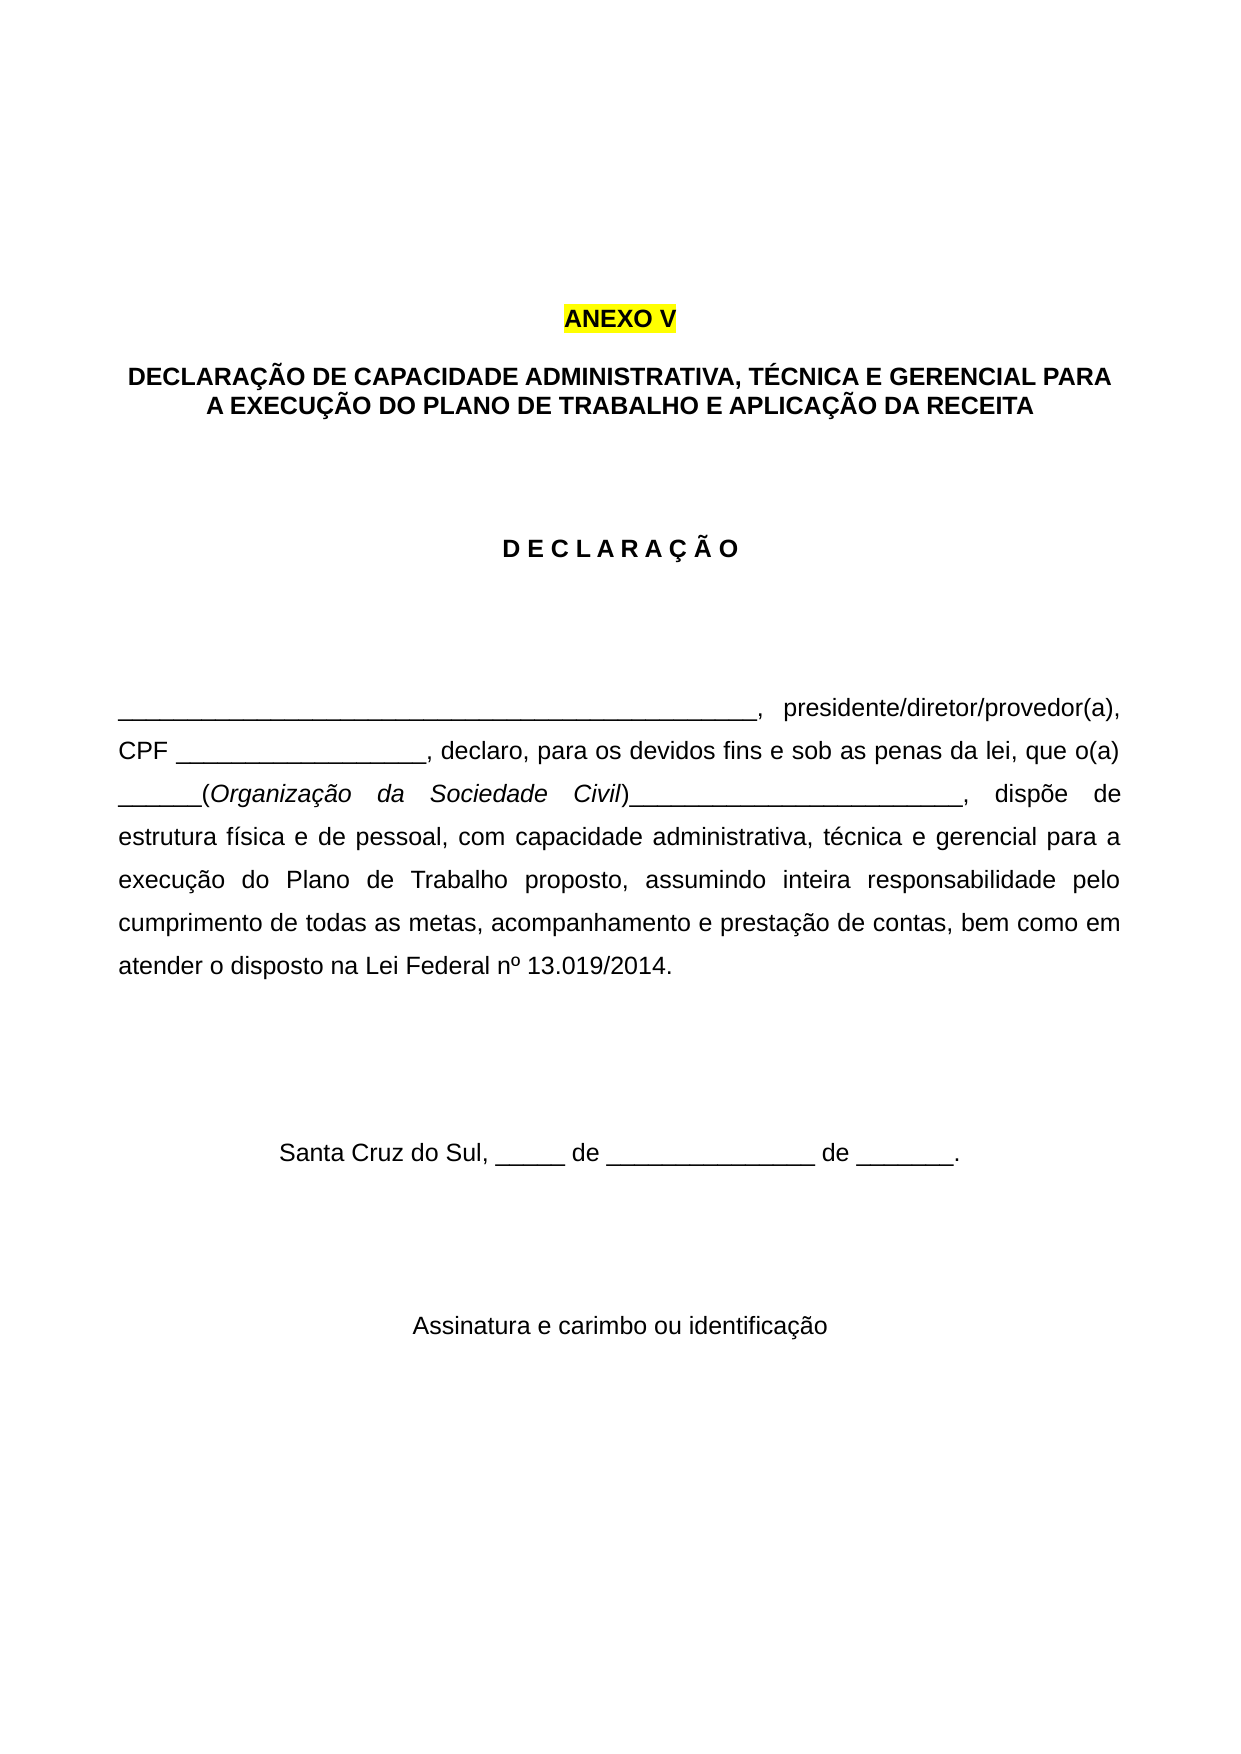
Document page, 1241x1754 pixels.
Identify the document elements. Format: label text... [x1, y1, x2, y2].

text ANEXO V [118, 304, 1122, 333]
text A EXECUÇÃO DO PLANO DE TRABALHO E APLICAÇÃO DA RECEITA [118, 391, 1122, 419]
text Santa Cruz do Sul, _____ de _______________ de _______. [118, 1138, 1122, 1167]
text DECLARAÇÃO DE CAPACIDADE ADMINISTRATIVA, TÉCNICA E GERENCIAL PARA [118, 362, 1122, 391]
text Assinatura e carimbo ou identificação [118, 1311, 1122, 1339]
text ______________________________________________, presidente/diretor/provedor(a), CPF __________________, declaro, para os devidos fins e sob as penas da lei, que o(a) ______(Organização da Sociedade Civil)________________________, dispõe de estrutura física e de pessoal, com capacidade administrativa, técnica e gerencial para a execução do Plano de Trabalho proposto, assumindo inteira responsabilidade pelo cumprimento de todas as metas, acompanhamento e prestação de contas, bem como em atender o disposto na Lei Federal nº 13.019/2014. [118, 692, 1122, 980]
text D E C L A R A Ç Ã O [118, 534, 1122, 563]
